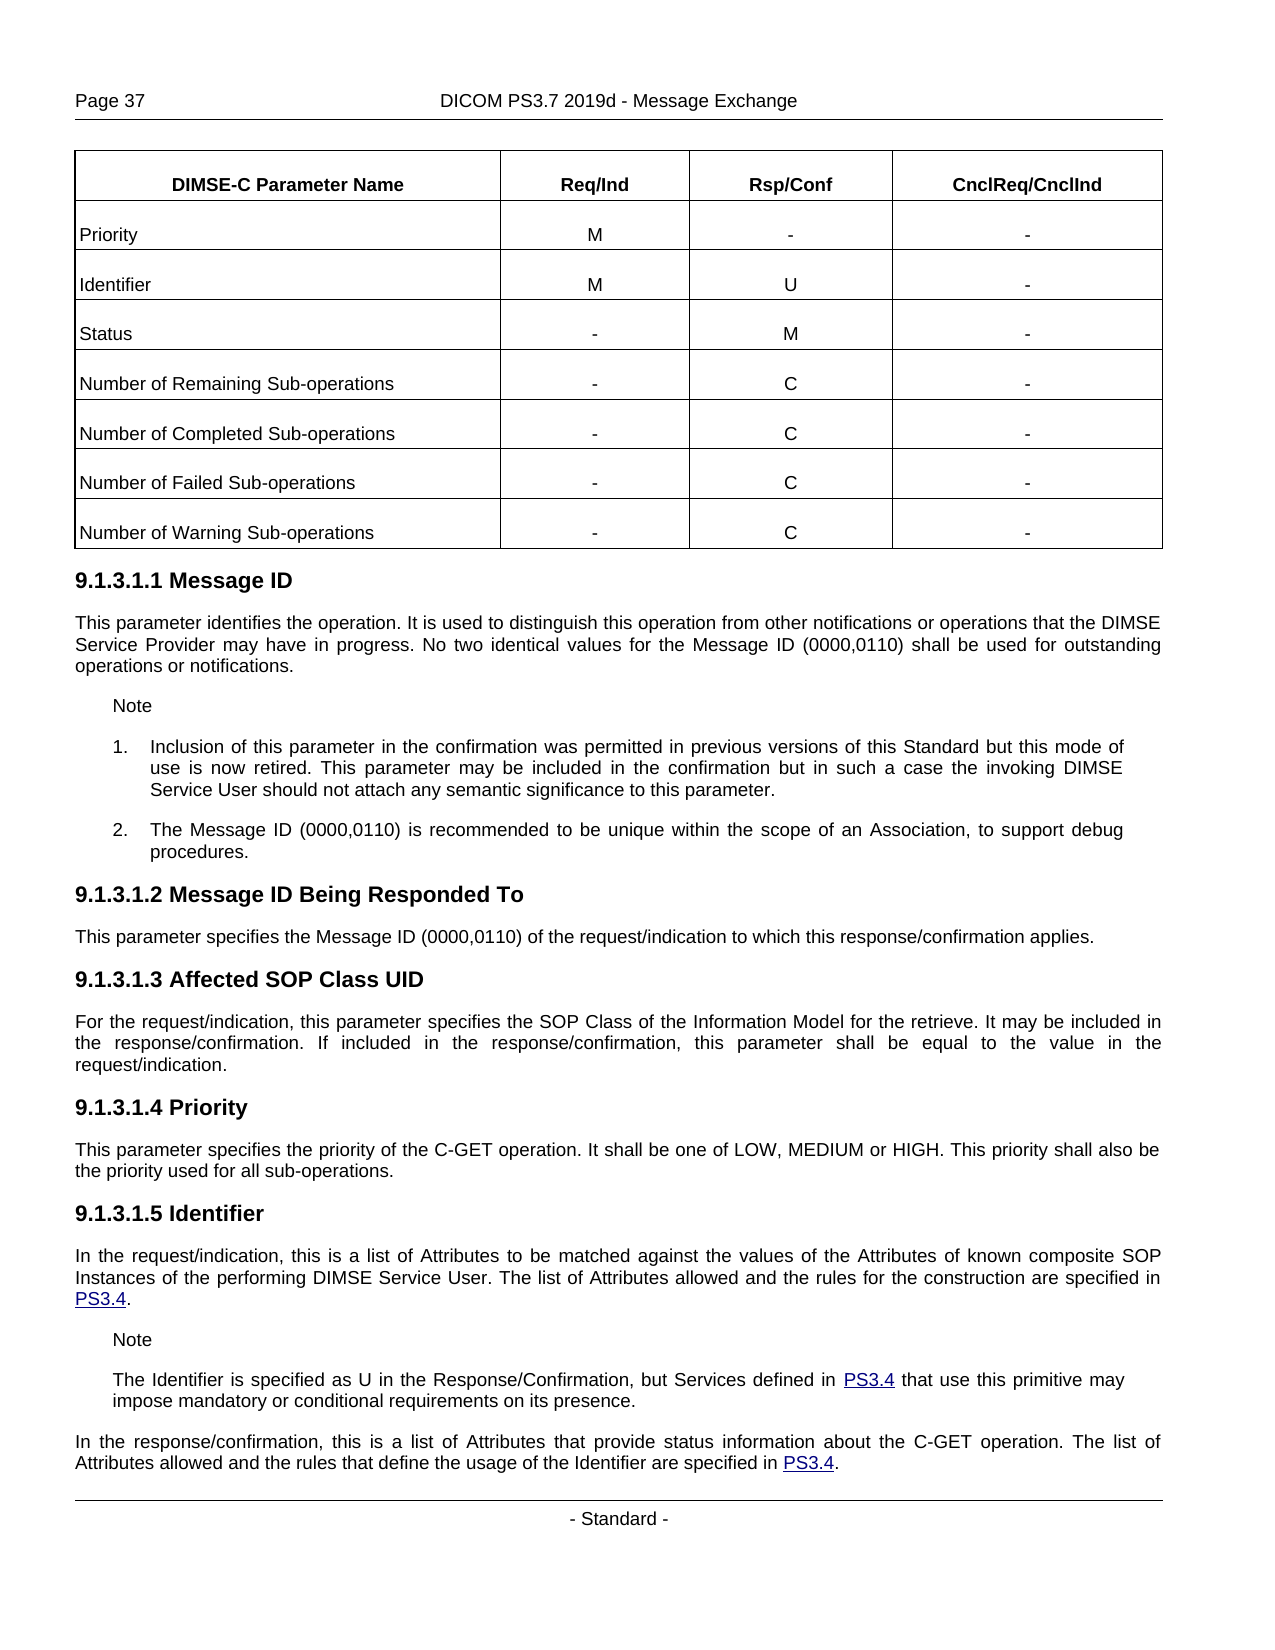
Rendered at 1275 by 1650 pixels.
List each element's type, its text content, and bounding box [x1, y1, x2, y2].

table_cell - [501, 400, 689, 448]
text 9.1.3.1.5 Identifier [75, 1200, 1162, 1226]
table_cell M [501, 250, 689, 299]
text For the request/indication, this parameter specifies the SOP Class of the Information Model for the retrieve. It may be included in the response/confirmation. If included in the response/confirmation, this parameter shall be equal to the value in the request/indication. [75, 1010, 1162, 1075]
table_cell - [893, 201, 1162, 249]
table_cell C [690, 449, 892, 498]
table_cell - [501, 350, 689, 398]
table_cell - [501, 300, 689, 349]
table_cell - [893, 300, 1162, 349]
table_cell Identifier [76, 250, 500, 299]
table_cell C [690, 499, 892, 547]
text 9.1.3.1.2 Message ID Being Responded To [75, 881, 1162, 907]
table_cell Priority [76, 201, 500, 249]
table_cell U [690, 250, 892, 299]
table_cell M [690, 300, 892, 349]
text This parameter specifies the Message ID (0000,0110) of the request/indication to which this response/confirmation applies. [75, 926, 1162, 947]
text The Identifier is specified as U in the Response/Confirmation, but Services defined in PS3.4 that use this primitive may impose mandatory or conditional requirements on its presence. [112, 1369, 1125, 1412]
text Note [112, 1328, 1125, 1350]
text In the response/confirmation, this is a list of Attributes that provide status information about the C-GET operation. The list of Attributes allowed and the rules that define the usage of the Identifier are specified in PS3.4. [75, 1431, 1162, 1474]
table_cell Number of Remaining Sub-operations [76, 350, 500, 398]
table_cell C [690, 350, 892, 398]
table_header Req/Ind [501, 151, 689, 200]
table_cell Number of Completed Sub-operations [76, 400, 500, 448]
text 2. The Message ID (0000,0110) is recommended to be unique within the scope of an Association, to support debug procedures. [112, 819, 1125, 862]
table_cell M [501, 201, 689, 249]
text 9.1.3.1.1 Message ID [75, 567, 1162, 593]
text 9.1.3.1.3 Affected SOP Class UID [75, 966, 1162, 992]
table_cell - [893, 350, 1162, 398]
table_cell Number of Failed Sub-operations [76, 449, 500, 498]
table_cell - [501, 449, 689, 498]
table_cell Status [76, 300, 500, 349]
table_cell - [893, 250, 1162, 299]
table_cell Number of Warning Sub-operations [76, 499, 500, 547]
table_header Rsp/Conf [690, 151, 892, 200]
table_cell - [893, 499, 1162, 547]
text Note [112, 695, 1125, 717]
text This parameter identifies the operation. It is used to distinguish this operation from other notifications or operations that the DIMSE Service Provider may have in progress. No two identical values for the Message ID (0000,0110) shall be used for outstanding operations or notifications. [75, 612, 1162, 677]
table_cell - [690, 201, 892, 249]
table_header DIMSE-C Parameter Name [76, 151, 500, 200]
text This parameter specifies the priority of the C-GET operation. It shall be one of LOW, MEDIUM or HIGH. This priority shall also be the priority used for all sub-operations. [75, 1138, 1162, 1182]
text 1. Inclusion of this parameter in the confirmation was permitted in previous versions of this Standard but this mode of use is now retired. This parameter may be included in the confirmation but in such a case the invoking DIMSE Service User should not attach any semantic significance to this parameter. [112, 736, 1125, 800]
table_cell - [501, 499, 689, 547]
table_cell - [893, 449, 1162, 498]
table_cell C [690, 400, 892, 448]
table_cell - [893, 400, 1162, 448]
text In the request/indication, this is a list of Attributes to be matched against the values of the Attributes of known composite SOP Instances of the performing DIMSE Service User. The list of Attributes allowed and the rules for the construction are specified in PS3.4. [75, 1245, 1162, 1309]
text 9.1.3.1.4 Priority [75, 1094, 1162, 1120]
table_header CnclReq/CnclInd [893, 151, 1162, 200]
